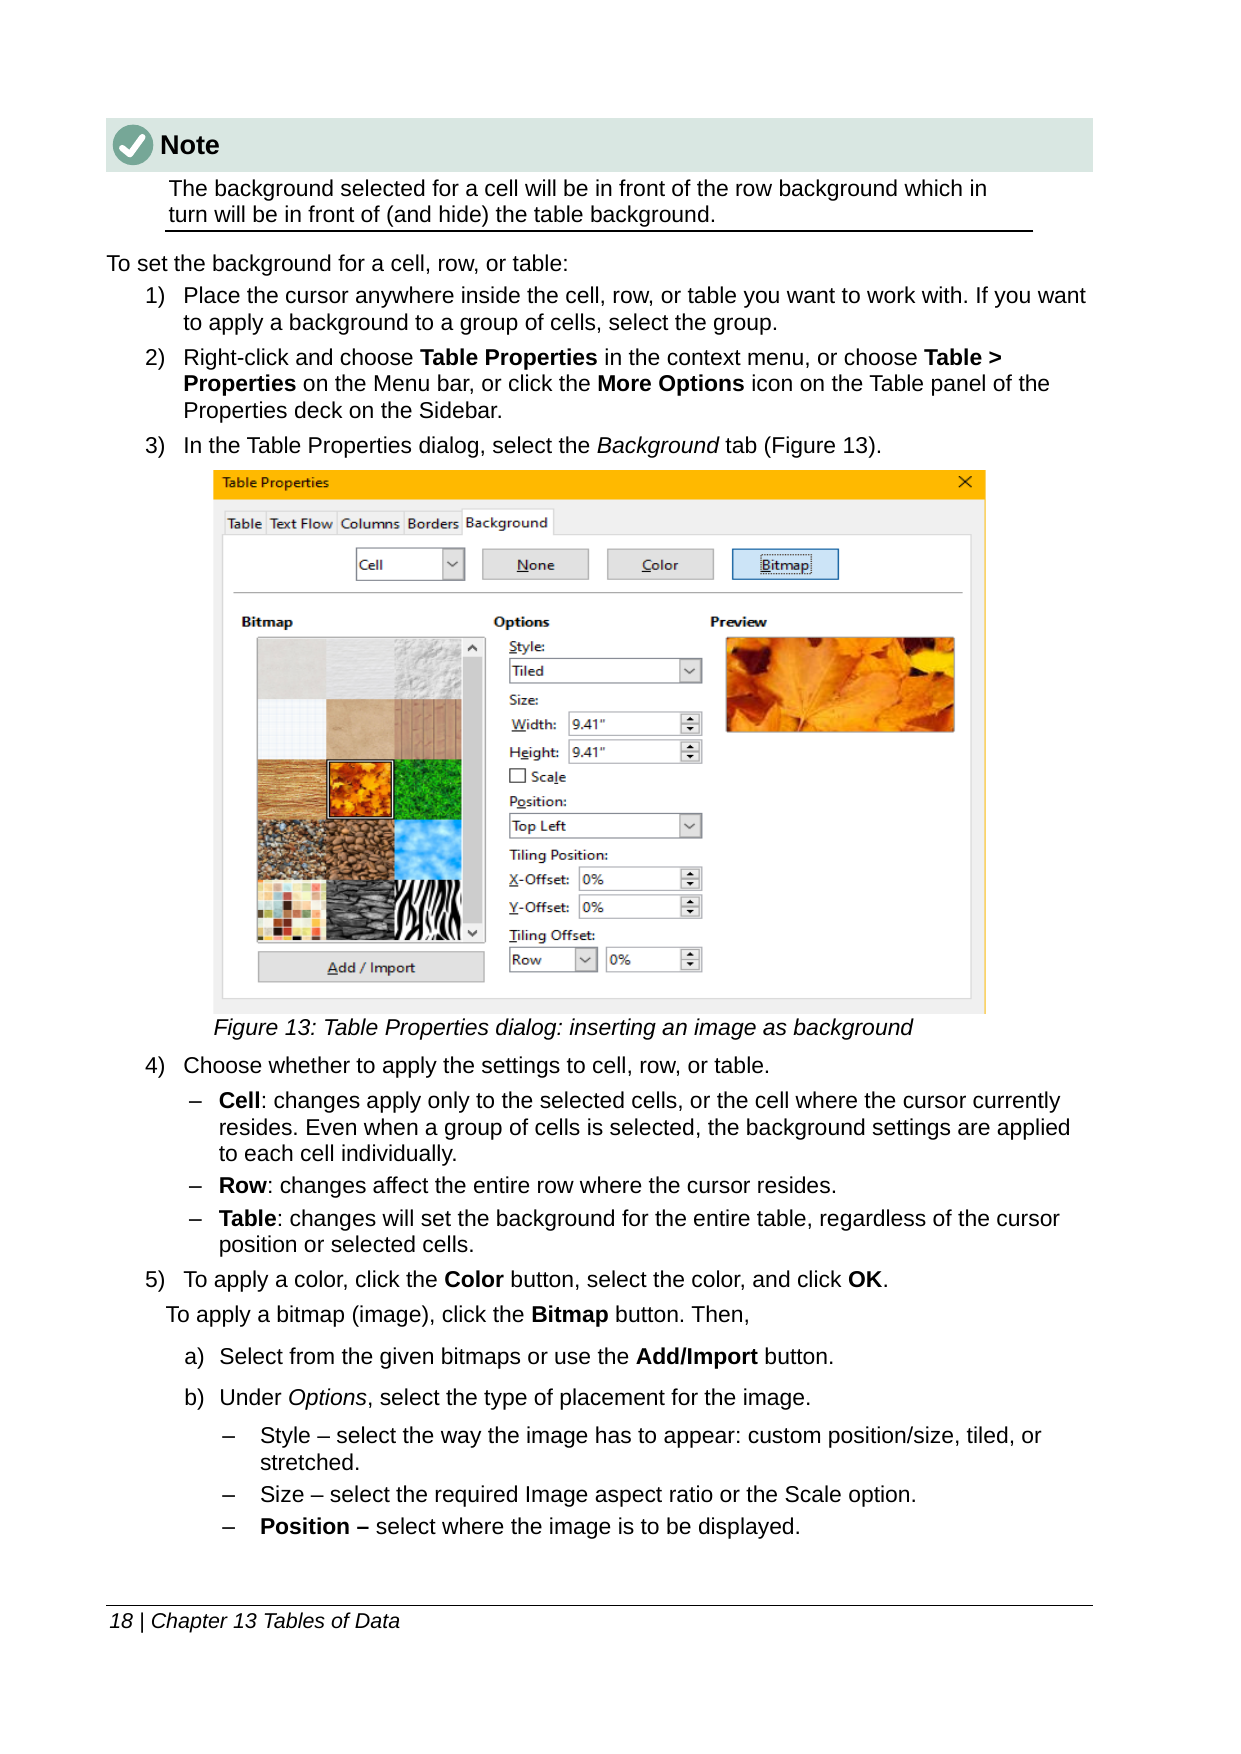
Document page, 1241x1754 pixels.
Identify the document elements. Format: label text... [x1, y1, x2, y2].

text Figure 13: Table Properties dialog: inserting an image as background [213, 1014, 986, 1040]
list Choose whether to apply the settings to cell, row, or table. [165, 1052, 1093, 1078]
list Row: changes affect the entire row where the cursor resides. [189, 1172, 1093, 1198]
list Style – select the way the image has to appear: custom position/size, tiled, or stretched. [222, 1422, 1093, 1475]
list Place the cursor anywhere inside the cell, row, or table you want to work with. If you want to apply a background to a group of cells, select the group. [165, 282, 1093, 335]
subtitle Note [106, 118, 1093, 172]
list Right-click and choose Table Properties in the context menu, or choose Table > Properties on the Menu bar, or click the More Options icon on the Table panel of the Properties deck on the Sidebar. [165, 344, 1093, 423]
list Position – select where the image is to be displayed. [222, 1513, 1093, 1539]
text To apply a bitmap (image), click the Bitmap button. Then, [165, 1301, 1093, 1328]
list Under Options, select the type of placement for the image. [181, 1381, 1093, 1413]
list To apply a color, click the Color button, select the color, and click OK. [165, 1266, 1093, 1292]
list Size – select the required Image aspect ratio or the Scale option. [222, 1481, 1093, 1507]
text The background selected for a cell will be in front of the row background which in turn will be in front of (and hide) the table background. [165, 172, 1033, 230]
list Select from the given bitmaps or use the Add/Import button. [181, 1340, 1093, 1372]
list To set the background for a cell, row, or table: [106, 250, 1093, 276]
list Table: changes will set the background for the entire table, regardless of the cursor position or selected cells. [189, 1204, 1093, 1257]
picture [213, 470, 986, 1014]
list In the Table Properties dialog, select the Background tab (Figure 13). [165, 432, 1093, 458]
list Cell: changes apply only to the selected cells, or the cell where the cursor currently resides. Even when a group of cells is selected, the background settings are applied to each cell individually. [189, 1087, 1093, 1166]
